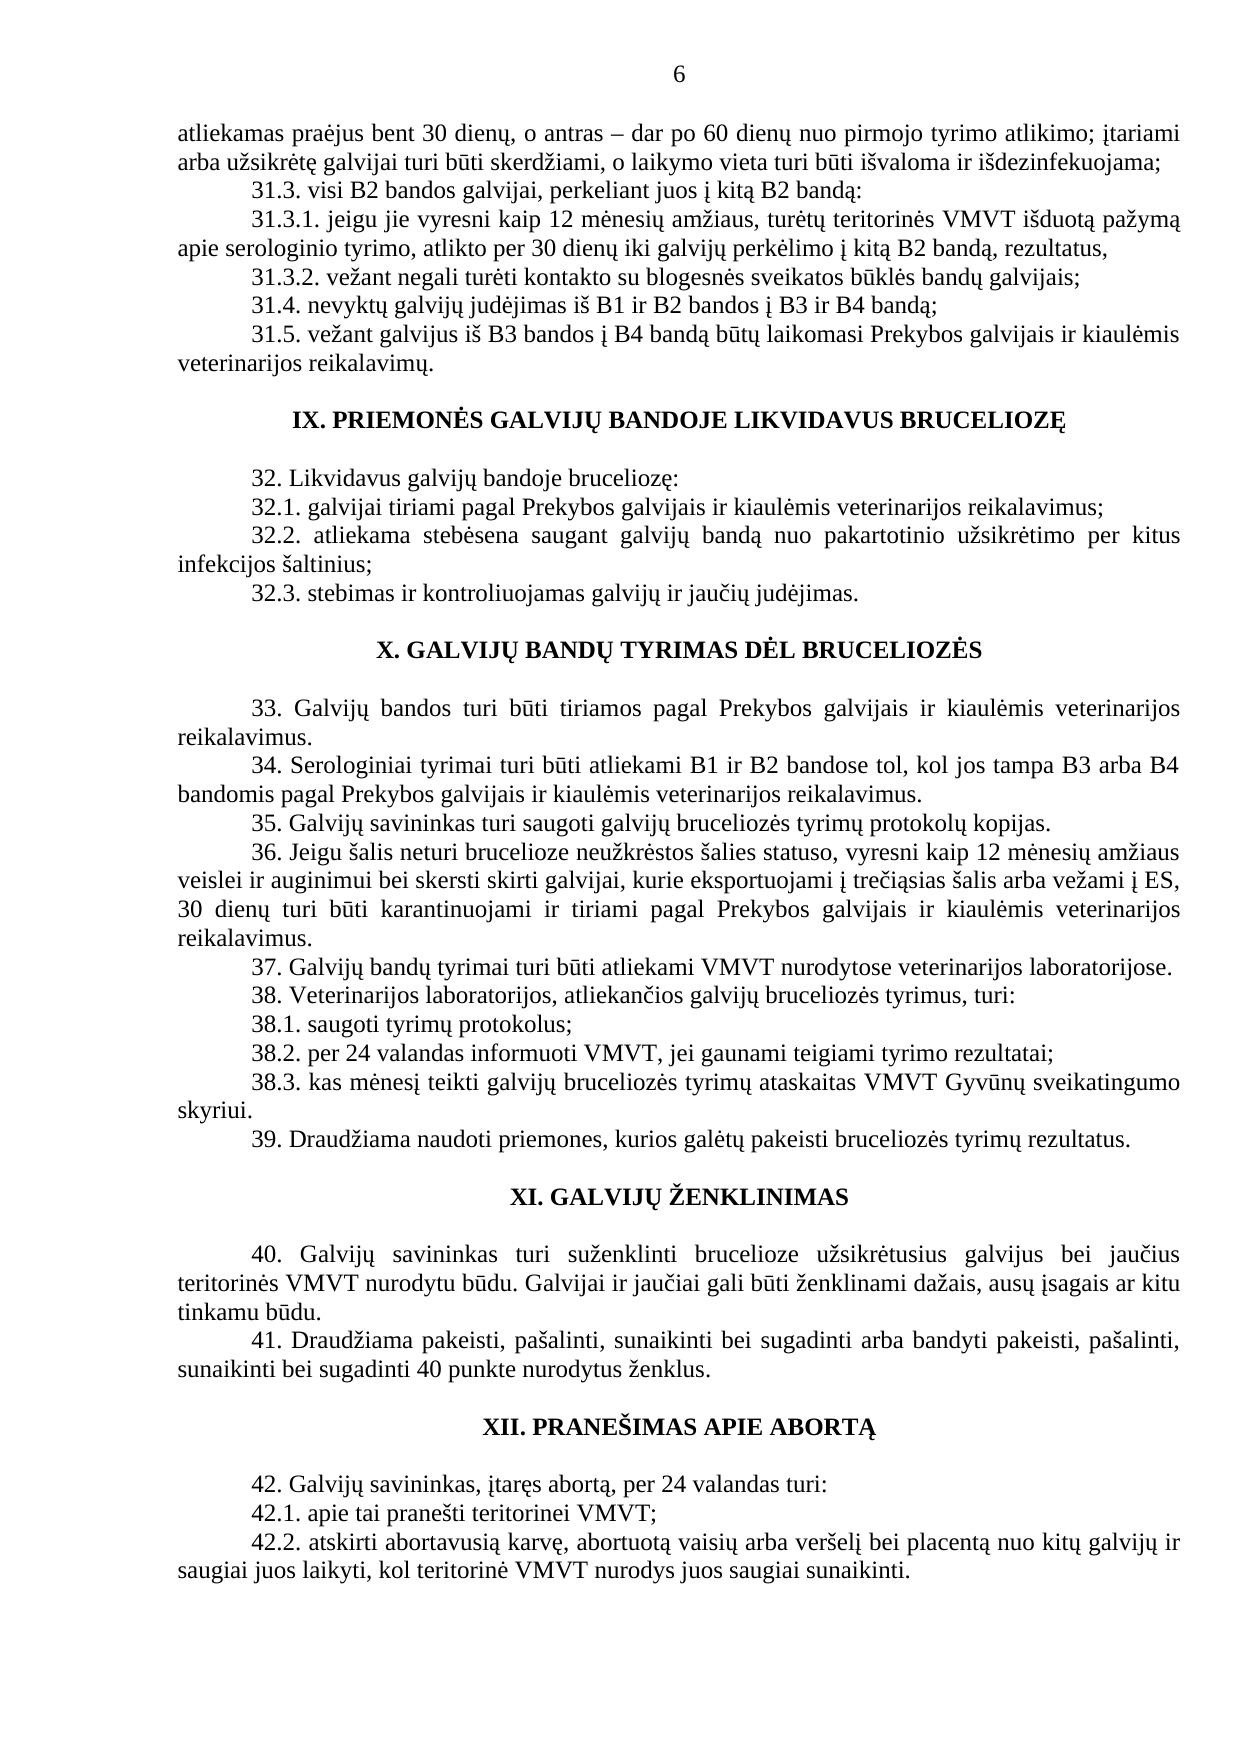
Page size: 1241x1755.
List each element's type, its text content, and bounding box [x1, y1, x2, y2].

text XII. PRANEŠIMAS APIE ABORTĄ [177, 1412, 1181, 1441]
text XI. GALVIJŲ ŽENKLINIMAS [177, 1182, 1181, 1211]
text 32.1. galvijai tiriami pagal Prekybos galvijais ir kiaulėmis veterinarijos reikalavimus; [177, 492, 1181, 521]
text 38.1. saugoti tyrimų protokolus; [177, 1009, 1181, 1038]
text 37. Galvijų bandų tyrimai turi būti atliekami VMVT nurodytose veterinarijos laboratorijose. [177, 952, 1181, 981]
text 38. Veterinarijos laboratorijos, atliekančios galvijų bruceliozės tyrimus, turi: [177, 981, 1181, 1009]
text 39. Draudžiama naudoti priemones, kurios galėtų pakeisti bruceliozės tyrimų rezultatus. [177, 1124, 1181, 1153]
text IX. PRIEMONĖS GALVIJŲ BANDOJE LIKVIDAVUS BRUCELIOZĘ [177, 406, 1181, 434]
text 31.5. vežant galvijus iš B3 bandos į B4 bandą būtų laikomasi Prekybos galvijais ir kiaulėmis veterinarijos reikalavimų. [177, 319, 1181, 377]
text 31.3.2. vežant negali turėti kontakto su blogesnės sveikatos būklės bandų galvijais; [177, 262, 1181, 291]
text 33. Galvijų bandos turi būti tiriamos pagal Prekybos galvijais ir kiaulėmis veterinarijos reikalavimus. [177, 693, 1181, 751]
text 31.3.1. jeigu jie vyresni kaip 12 mėnesių amžiaus, turėtų teritorinės VMVT išduotą pažymą apie serologinio tyrimo, atlikto per 30 dienų iki galvijų perkėlimo į kitą B2 bandą, rezultatus, [177, 204, 1181, 262]
text X. GALVIJŲ BANDŲ TYRIMAS DĖL BRUCELIOZĖS [177, 636, 1181, 664]
text 31.4. nevyktų galvijų judėjimas iš B1 ir B2 bandos į B3 ir B4 bandą; [177, 291, 1181, 319]
text 42. Galvijų savininkas, įtaręs abortą, per 24 valandas turi: [177, 1469, 1181, 1498]
text 32. Likvidavus galvijų bandoje bruceliozę: [177, 463, 1181, 492]
text 32.2. atliekama stebėsena saugant galvijų bandą nuo pakartotinio užsikrėtimo per kitus infekcijos šaltinius; [177, 521, 1181, 578]
text atliekamas praėjus bent 30 dienų, o antras – dar po 60 dienų nuo pirmojo tyrimo atlikimo; įtariami arba užsikrėtę galvijai turi būti skerdžiami, o laikymo vieta turi būti išvaloma ir išdezinfekuojama; [177, 118, 1181, 176]
text 38.2. per 24 valandas informuoti VMVT, jei gaunami teigiami tyrimo rezultatai; [177, 1038, 1181, 1067]
text 38.3. kas mėnesį teikti galvijų bruceliozės tyrimų ataskaitas VMVT Gyvūnų sveikatingumo skyriui. [177, 1067, 1181, 1124]
text 34. Serologiniai tyrimai turi būti atliekami B1 ir B2 bandose tol, kol jos tampa B3 arba B4 bandomis pagal Prekybos galvijais ir kiaulėmis veterinarijos reikalavimus. [177, 751, 1181, 808]
text 35. Galvijų savininkas turi saugoti galvijų bruceliozės tyrimų protokolų kopijas. [177, 808, 1181, 837]
text 32.3. stebimas ir kontroliuojamas galvijų ir jaučių judėjimas. [177, 578, 1181, 607]
text 42.2. atskirti abortavusią karvę, abortuotą vaisių arba veršelį bei placentą nuo kitų galvijų ir saugiai juos laikyti, kol teritorinė VMVT nurodys juos saugiai sunaikinti. [177, 1527, 1181, 1584]
text 41. Draudžiama pakeisti, pašalinti, sunaikinti bei sugadinti arba bandyti pakeisti, pašalinti, sunaikinti bei sugadinti 40 punkte nurodytus ženklus. [177, 1326, 1181, 1383]
text 36. Jeigu šalis neturi brucelioze neužkrėstos šalies statuso, vyresni kaip 12 mėnesių amžiaus veislei ir auginimui bei skersti skirti galvijai, kurie eksportuojami į trečiąsias šalis arba vežami į ES, 30 dienų turi būti karantinuojami ir tiriami pagal Prekybos galvijais ir kiaulėmis veterinarijos reikalavimus. [177, 837, 1181, 952]
text 31.3. visi B2 bandos galvijai, perkeliant juos į kitą B2 bandą: [177, 176, 1181, 204]
text 40. Galvijų savininkas turi suženklinti brucelioze užsikrėtusius galvijus bei jaučius teritorinės VMVT nurodytu būdu. Galvijai ir jaučiai gali būti ženklinami dažais, ausų įsagais ar kitu tinkamu būdu. [177, 1239, 1181, 1326]
text 42.1. apie tai pranešti teritorinei VMVT; [177, 1498, 1181, 1527]
